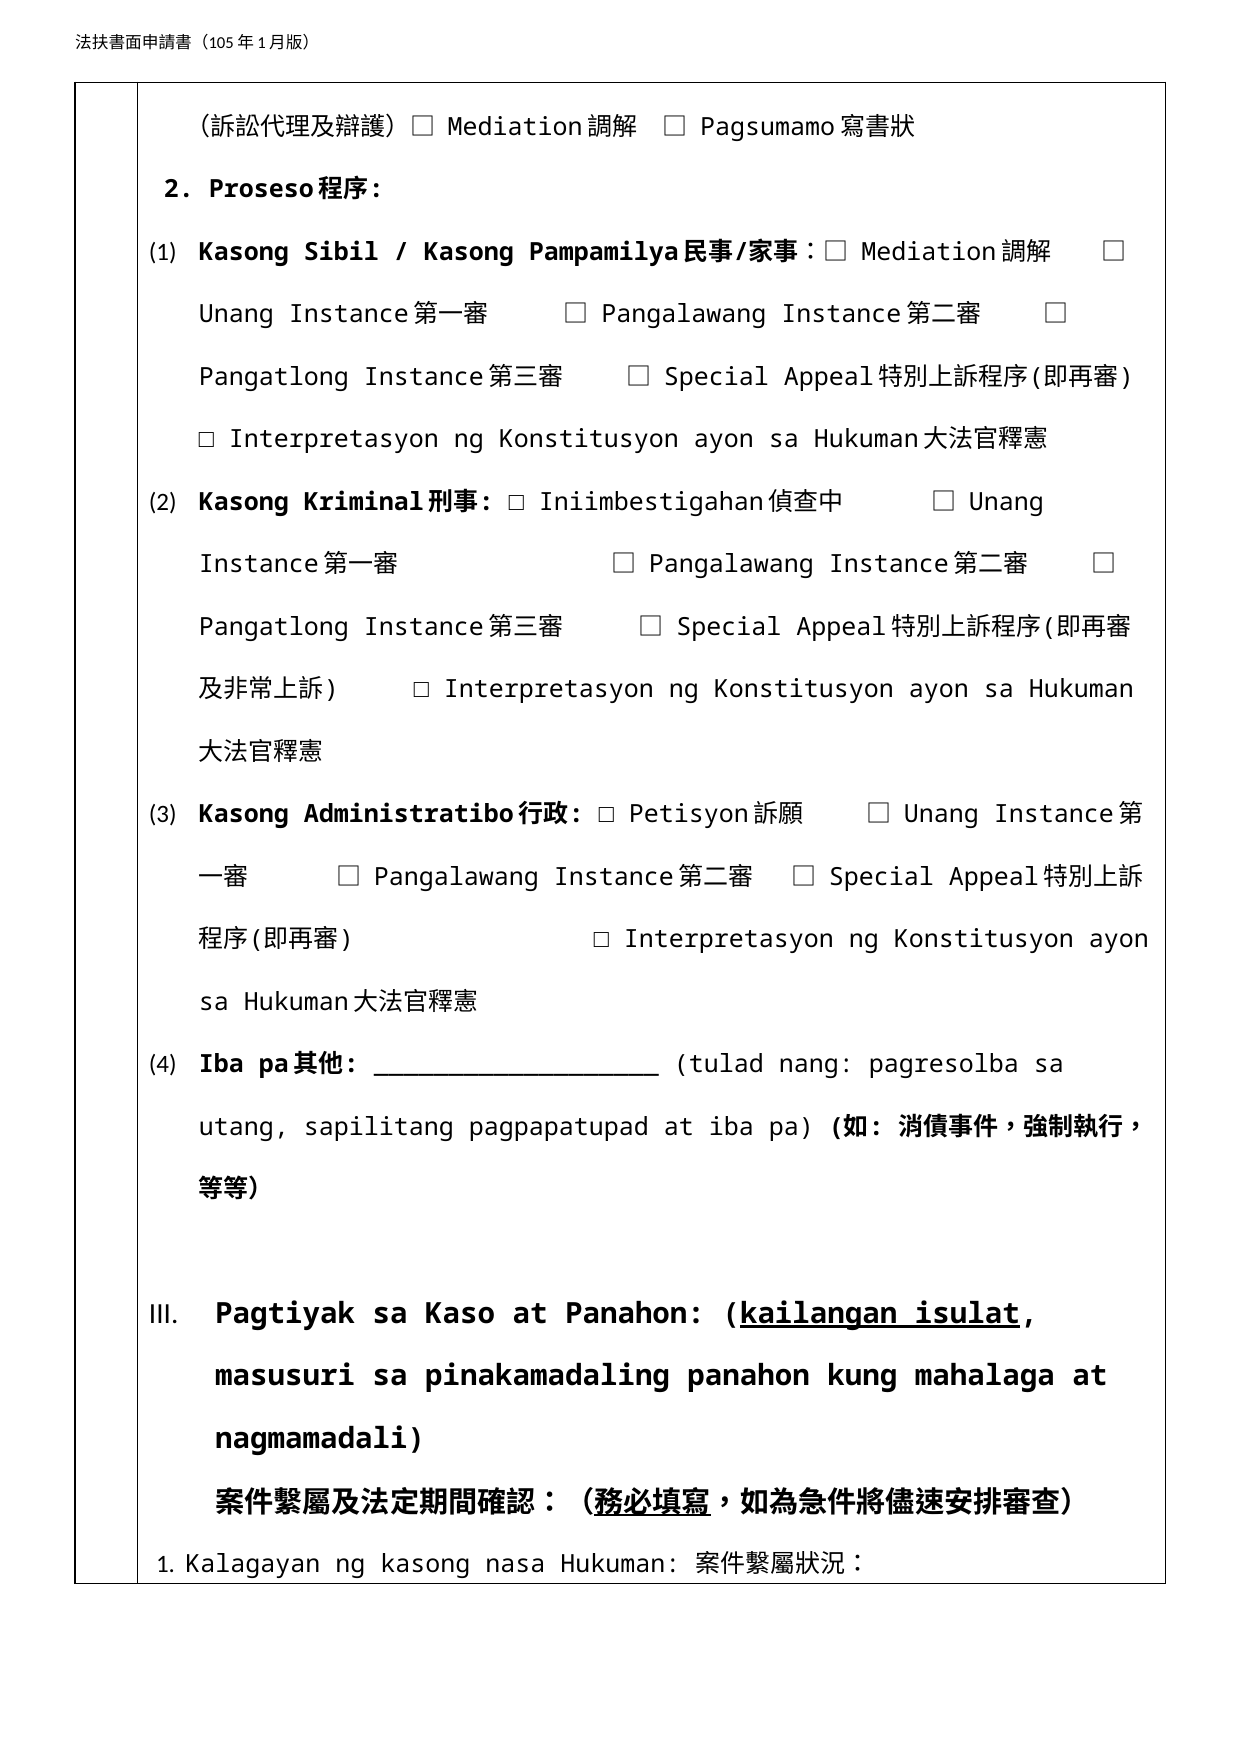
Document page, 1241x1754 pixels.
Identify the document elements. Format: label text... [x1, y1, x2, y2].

table_header （訴訟代理及辯護）□ Mediation調解 □ Pagsumamo寫書狀 2. Proseso程序: Kasong Sibil / Kasong Pampamilya民事/家事：□ Mediation調解 □ Unang Instance第一審 □ Pangalawang Instance第二審 □ Pangatlong Instance第三審 □ Special Appeal特別上訴程序(即再審) □ Interpretasyon ng Konstitusyon ayon sa Hukuman大法官釋憲 Kasong Kriminal刑事: □ Iniimbestigahan偵查中 □ Unang Instance第一審 □ Pangalawang Instance第二審 □ Pangatlong Instance第三審 □ Special Appeal特別上訴程序(即再審及非常上訴) □ Interpretasyon ng Konstitusyon ayon sa Hukuman大法官釋憲 Kasong Administratibo行政: □ Petisyon訴願 □ Unang Instance第一審 □ Pangalawang Instance第二審 □ Special Appeal特別上訴程序(即再審) □ Interpretasyon ng Konstitusyon ayon sa Hukuman大法官釋憲 Iba pa其他: ___________________ (tulad nang: pagresolba sa utang, sapilitang pagpapatupad at iba pa) (如: 消債事件，強制執行，等等） Pagtiyak sa Kaso at Panahon: (kailangan isulat, masusuri sa pinakamadaling panahon kung mahalaga at nagmamadali) 案件繫屬及法定期間確認：（務必填寫，如為急件將儘速安排審查） Kalagayan ng kasong nasa Hukuman: 案件繫屬狀況： [138, 83, 1165, 1583]
table_header [76, 83, 137, 1583]
